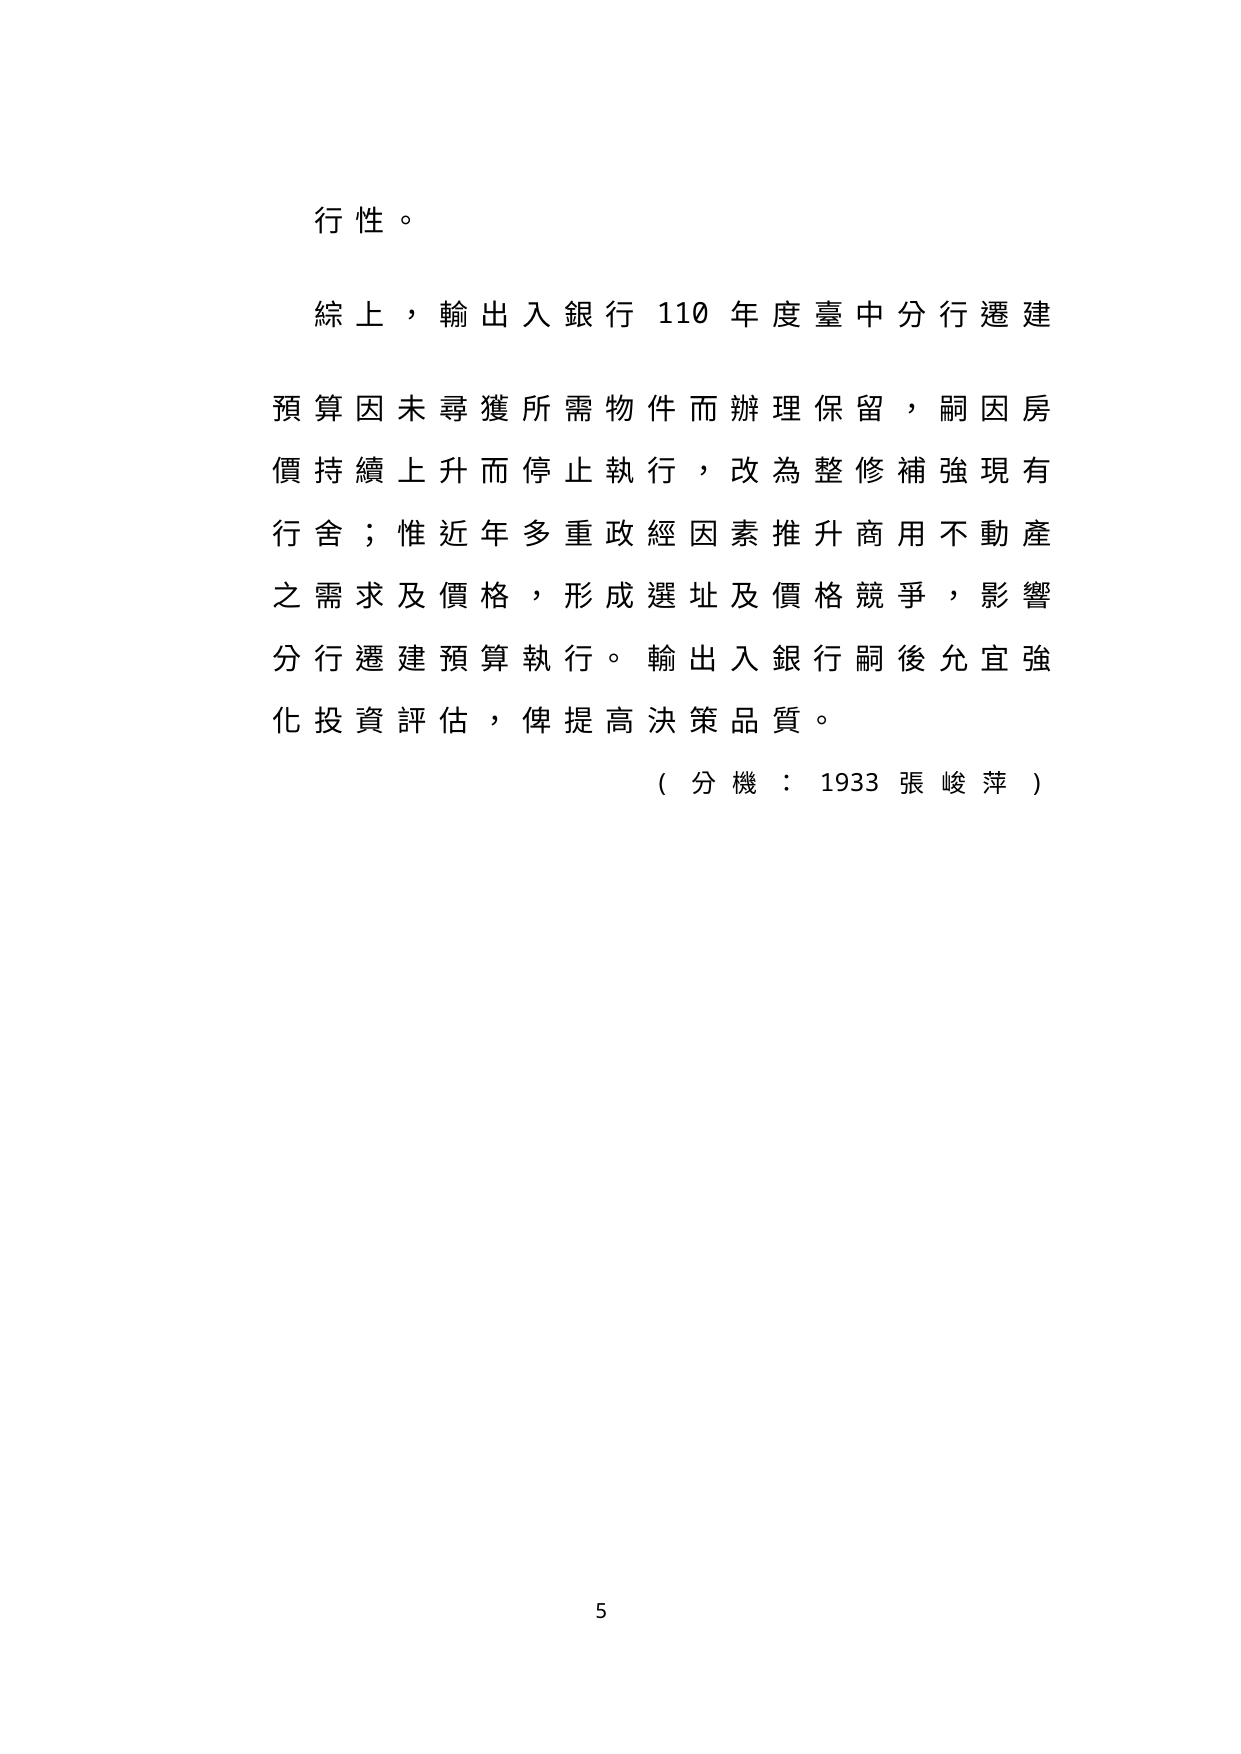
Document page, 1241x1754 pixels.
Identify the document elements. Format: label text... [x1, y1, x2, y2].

text 分析110年度商用不動產價格上漲之背景因素，包括壽險業基於投資考量購置商用不動產，行政院為協助臺商順利投資，108至110年度推動「歡迎臺商回臺投資行動方案」，其後延長至113年，加以美中貿易戰及新冠肺炎疫情促使臺商進行全球布局並返回國內投資，實體經營或業務據點之商用不動產需求增加，帶動周邊發展，又中央銀行因應疫情影響，採取調降利率之資金寬鬆政策，交易量推升情況下，房價持續上揚，造成輸出入銀行分行選址競爭與價格壓力。爰此，輸出入銀行嗣後決策宜審慎評估投資環境，以提高可行性。 [271, 177, 1058, 240]
text 綜上，輸出入銀行110年度臺中分行遷建預算因未尋獲所需物件而辦理保留，嗣因房價持續上升而停止執行，改為整修補強現有行舍；惟近年多重政經因素推升商用不動產之需求及價格，形成選址及價格競爭，影響分行遷建預算執行。輸出入銀行嗣後允宜強化投資評估，俾提高決策品質。 [242, 240, 1058, 740]
text (分機：1933張峻萍) [183, 740, 1058, 802]
